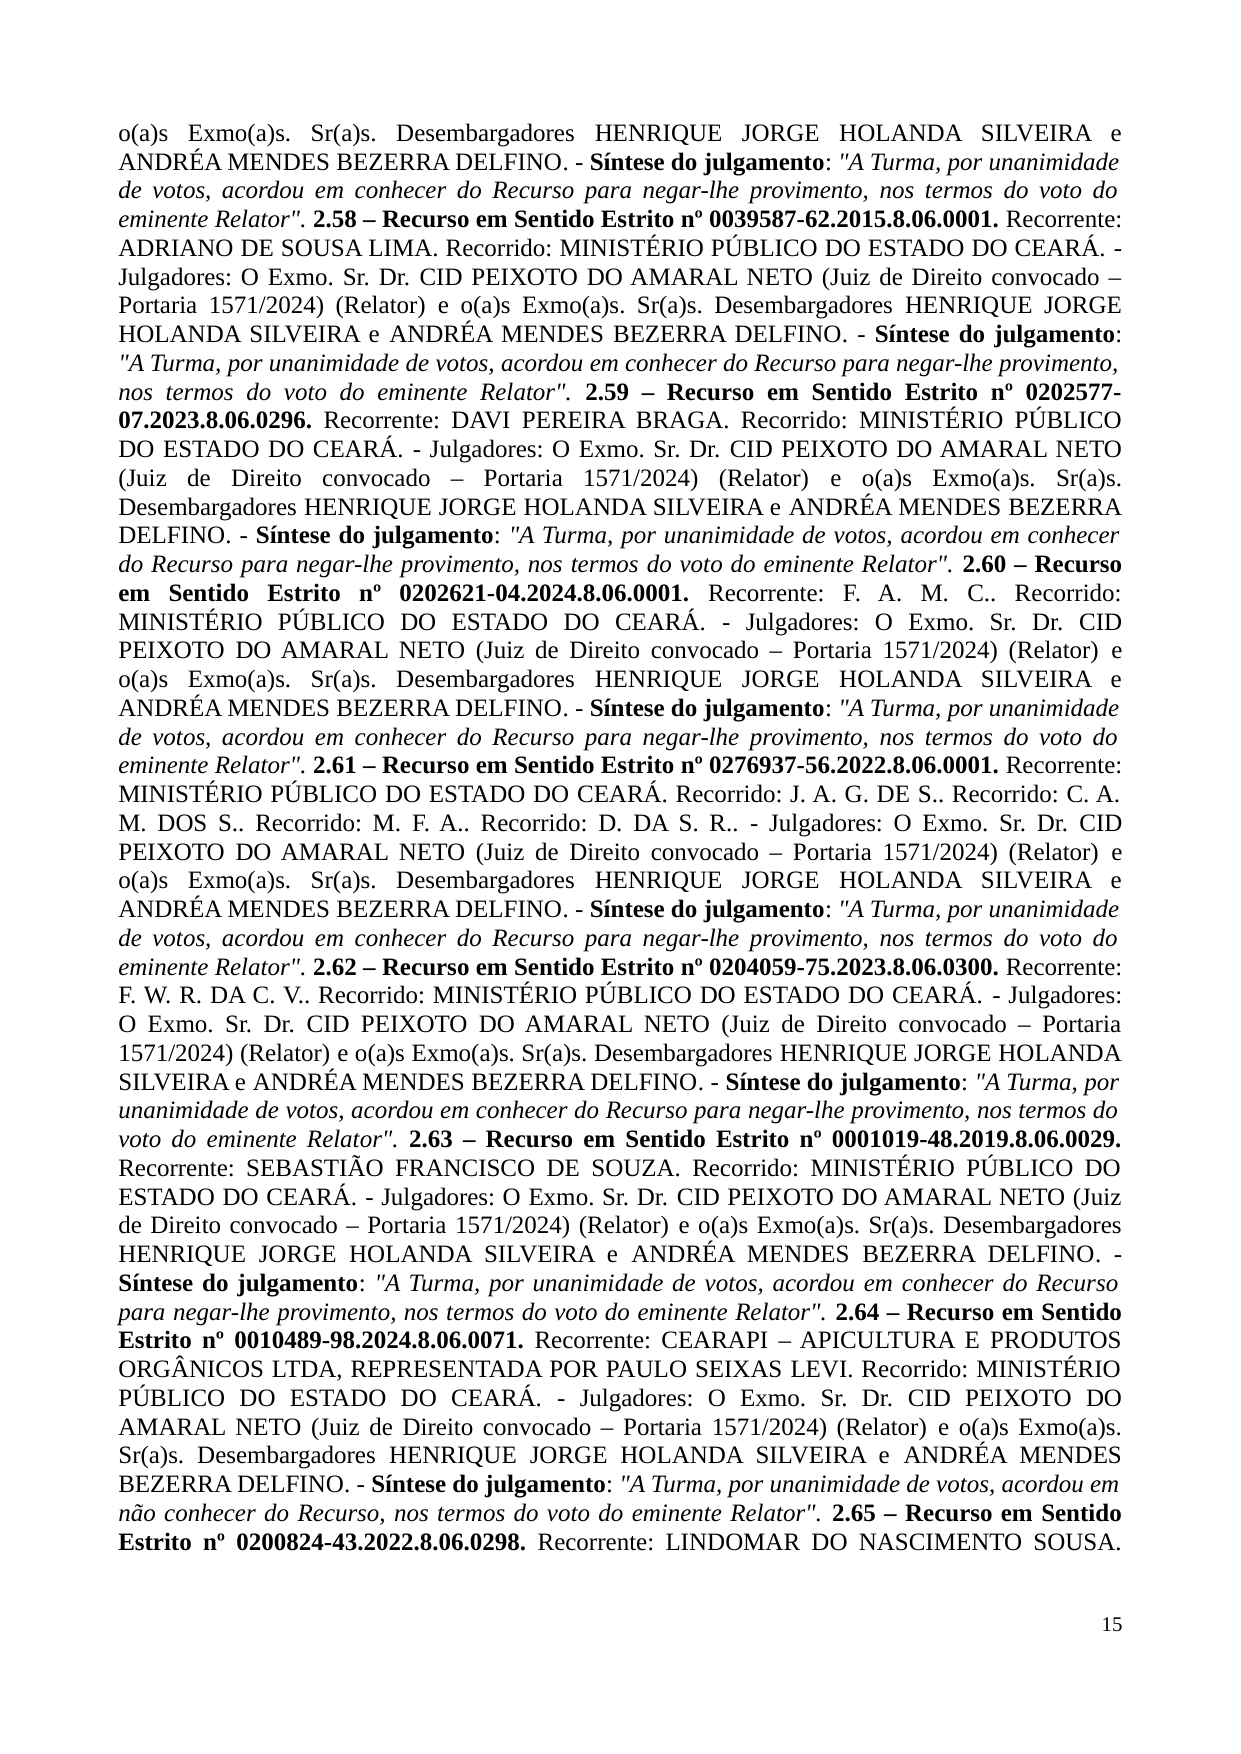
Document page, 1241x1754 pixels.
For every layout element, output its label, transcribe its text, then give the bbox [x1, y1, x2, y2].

text o(a)s Exmo(a)s. Sr(a)s. Desembargadores HENRIQUE JORGE HOLANDA SILVEIRA e ANDRÉA MENDES BEZERRA DELFINO. - Síntese do julgamento: "A Turma, por unanimidade de votos, acordou em conhecer do Recurso para negar-lhe provimento, nos termos do voto do eminente Relator". 2.58 – Recurso em Sentido Estrito nº 0039587-62.2015.8.06.0001. Recorrente: ADRIANO DE SOUSA LIMA. Recorrido: MINISTÉRIO PÚBLICO DO ESTADO DO CEARÁ. - Julgadores: O Exmo. Sr. Dr. CID PEIXOTO DO AMARAL NETO (Juiz de Direito convocado – Portaria 1571/2024) (Relator) e o(a)s Exmo(a)s. Sr(a)s. Desembargadores HENRIQUE JORGE HOLANDA SILVEIRA e ANDRÉA MENDES BEZERRA DELFINO. - Síntese do julgamento: "A Turma, por unanimidade de votos, acordou em conhecer do Recurso para negar-lhe provimento, nos termos do voto do eminente Relator". 2.59 – Recurso em Sentido Estrito nº 0202577-07.2023.8.06.0296. Recorrente: DAVI PEREIRA BRAGA. Recorrido: MINISTÉRIO PÚBLICO DO ESTADO DO CEARÁ. - Julgadores: O Exmo. Sr. Dr. CID PEIXOTO DO AMARAL NETO (Juiz de Direito convocado – Portaria 1571/2024) (Relator) e o(a)s Exmo(a)s. Sr(a)s. Desembargadores HENRIQUE JORGE HOLANDA SILVEIRA e ANDRÉA MENDES BEZERRA DELFINO. - Síntese do julgamento: "A Turma, por unanimidade de votos, acordou em conhecer do Recurso para negar-lhe provimento, nos termos do voto do eminente Relator". 2.60 – Recurso em Sentido Estrito nº 0202621-04.2024.8.06.0001. Recorrente: F. A. M. C.. Recorrido: MINISTÉRIO PÚBLICO DO ESTADO DO CEARÁ. - Julgadores: O Exmo. Sr. Dr. CID PEIXOTO DO AMARAL NETO (Juiz de Direito convocado – Portaria 1571/2024) (Relator) e o(a)s Exmo(a)s. Sr(a)s. Desembargadores HENRIQUE JORGE HOLANDA SILVEIRA e ANDRÉA MENDES BEZERRA DELFINO. - Síntese do julgamento: "A Turma, por unanimidade de votos, acordou em conhecer do Recurso para negar-lhe provimento, nos termos do voto do eminente Relator". 2.61 – Recurso em Sentido Estrito nº 0276937-56.2022.8.06.0001. Recorrente: MINISTÉRIO PÚBLICO DO ESTADO DO CEARÁ. Recorrido: J. A. G. DE S.. Recorrido: C. A. M. DOS S.. Recorrido: M. F. A.. Recorrido: D. DA S. R.. - Julgadores: O Exmo. Sr. Dr. CID PEIXOTO DO AMARAL NETO (Juiz de Direito convocado – Portaria 1571/2024) (Relator) e o(a)s Exmo(a)s. Sr(a)s. Desembargadores HENRIQUE JORGE HOLANDA SILVEIRA e ANDRÉA MENDES BEZERRA DELFINO. - Síntese do julgamento: "A Turma, por unanimidade de votos, acordou em conhecer do Recurso para negar-lhe provimento, nos termos do voto do eminente Relator". 2.62 – Recurso em Sentido Estrito nº 0204059-75.2023.8.06.0300. Recorrente: F. W. R. DA C. V.. Recorrido: MINISTÉRIO PÚBLICO DO ESTADO DO CEARÁ. - Julgadores: O Exmo. Sr. Dr. CID PEIXOTO DO AMARAL NETO (Juiz de Direito convocado – Portaria 1571/2024) (Relator) e o(a)s Exmo(a)s. Sr(a)s. Desembargadores HENRIQUE JORGE HOLANDA SILVEIRA e ANDRÉA MENDES BEZERRA DELFINO. - Síntese do julgamento: "A Turma, por unanimidade de votos, acordou em conhecer do Recurso para negar-lhe provimento, nos termos do voto do eminente Relator". 2.63 – Recurso em Sentido Estrito nº 0001019-48.2019.8.06.0029. Recorrente: SEBASTIÃO FRANCISCO DE SOUZA. Recorrido: MINISTÉRIO PÚBLICO DO ESTADO DO CEARÁ. - Julgadores: O Exmo. Sr. Dr. CID PEIXOTO DO AMARAL NETO (Juiz de Direito convocado – Portaria 1571/2024) (Relator) e o(a)s Exmo(a)s. Sr(a)s. Desembargadores HENRIQUE JORGE HOLANDA SILVEIRA e ANDRÉA MENDES BEZERRA DELFINO. - Síntese do julgamento: "A Turma, por unanimidade de votos, acordou em conhecer do Recurso para negar-lhe provimento, nos termos do voto do eminente Relator". 2.64 – Recurso em Sentido Estrito nº 0010489-98.2024.8.06.0071. Recorrente: CEARAPI – APICULTURA E PRODUTOS ORGÂNICOS LTDA, REPRESENTADA POR PAULO SEIXAS LEVI. Recorrido: MINISTÉRIO PÚBLICO DO ESTADO DO CEARÁ. - Julgadores: O Exmo. Sr. Dr. CID PEIXOTO DO AMARAL NETO (Juiz de Direito convocado – Portaria 1571/2024) (Relator) e o(a)s Exmo(a)s. Sr(a)s. Desembargadores HENRIQUE JORGE HOLANDA SILVEIRA e ANDRÉA MENDES BEZERRA DELFINO. - Síntese do julgamento: "A Turma, por unanimidade de votos, acordou em não conhecer do Recurso, nos termos do voto do eminente Relator". 2.65 – Recurso em Sentido Estrito nº 0200824-43.2022.8.06.0298. Recorrente: LINDOMAR DO NASCIMENTO SOUSA. [118, 118, 1122, 1556]
